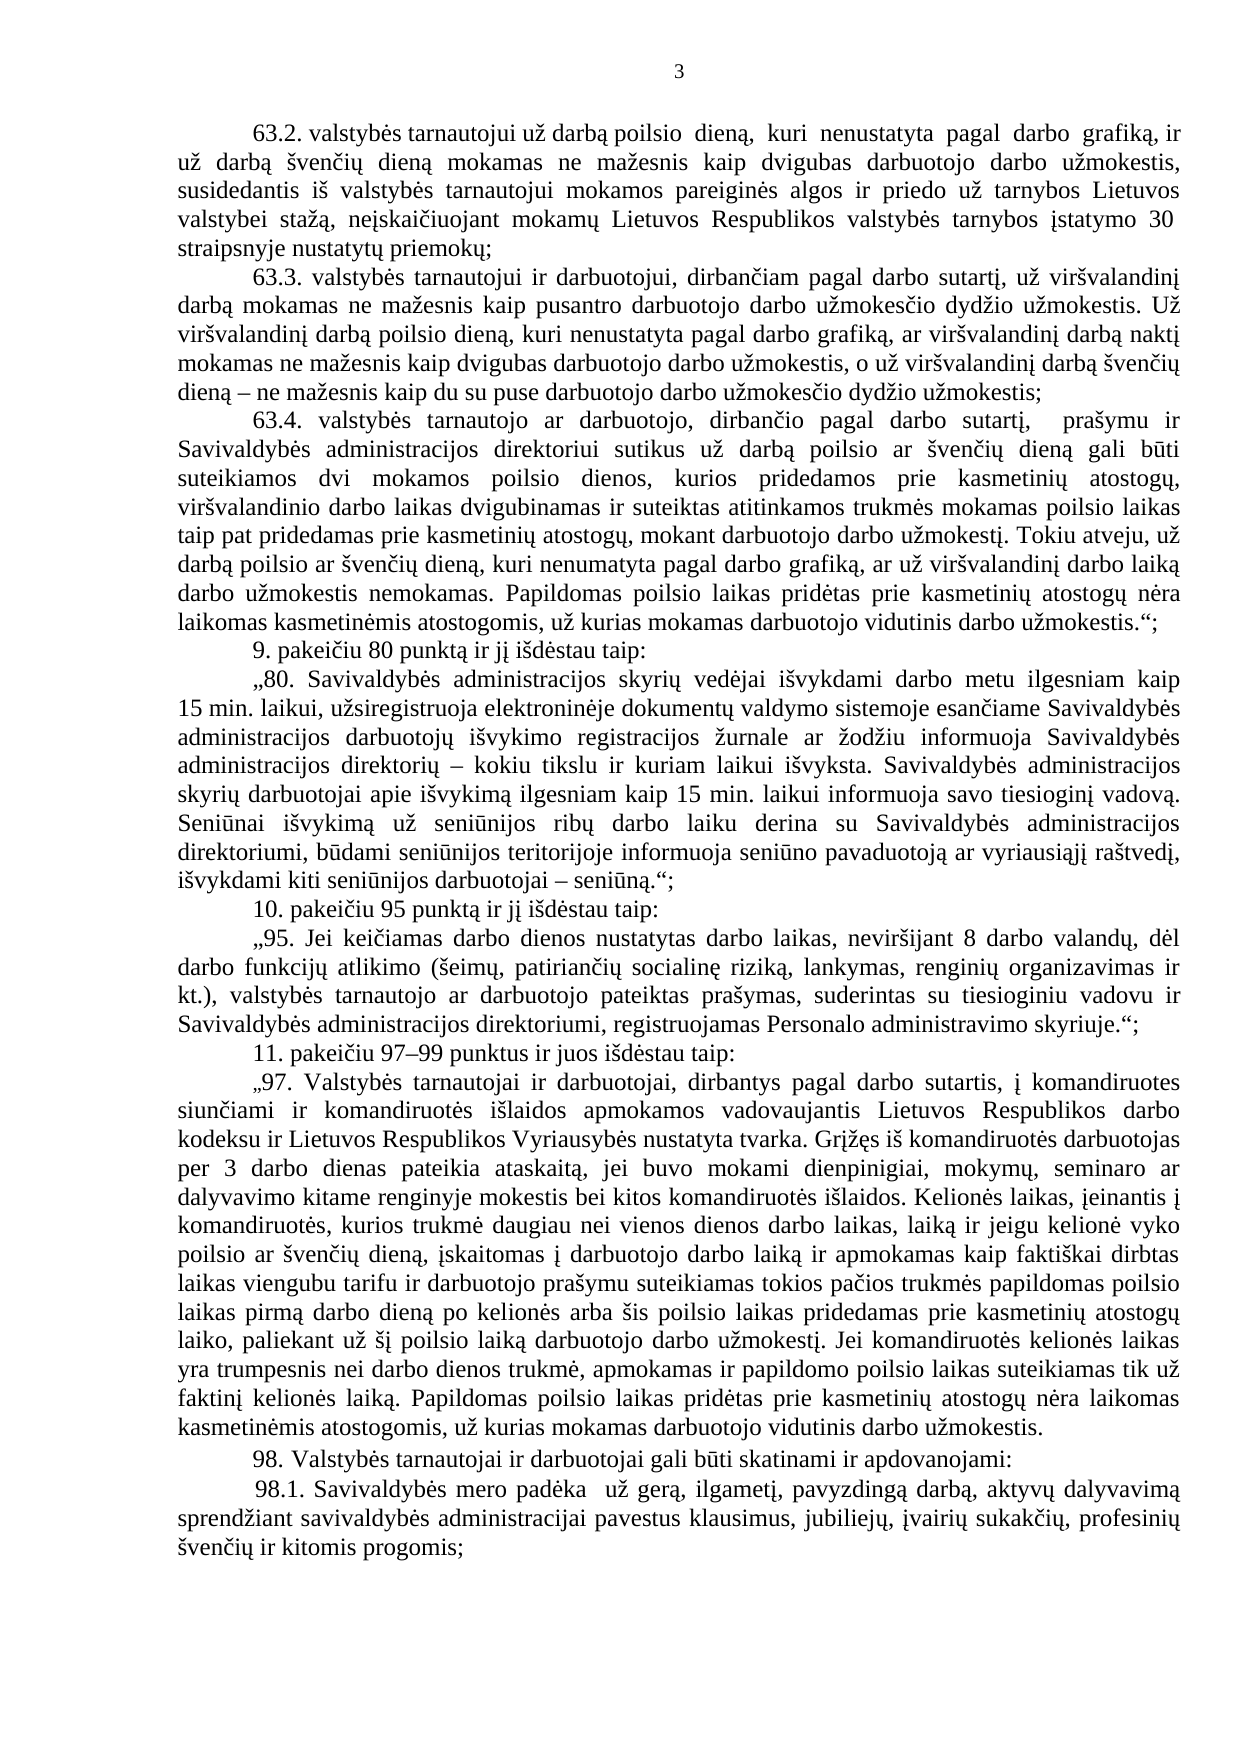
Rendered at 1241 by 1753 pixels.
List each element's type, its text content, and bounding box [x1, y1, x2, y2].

text „80. Savivaldybės administracijos skyrių vedėjai išvykdami darbo metu ilgesniam kaip 15 min. laikui, užsiregistruoja elektroninėje dokumentų valdymo sistemoje esančiame Savivaldybės administracijos darbuotojų išvykimo registracijos žurnale ar žodžiu informuoja Savivaldybės administracijos direktorių – kokiu tikslu ir kuriam laikui išvyksta. Savivaldybės administracijos skyrių darbuotojai apie išvykimą ilgesniam kaip 15 min. laikui informuoja savo tiesioginį vadovą. Seniūnai išvykimą už seniūnijos ribų darbo laiku derina su Savivaldybės administracijos direktoriumi, būdami seniūnijos teritorijoje informuoja seniūno pavaduotoją ar vyriausiąjį raštvedį, išvykdami kiti seniūnijos darbuotojai – seniūną.“; [177, 664, 1181, 894]
text „95. Jei keičiamas darbo dienos nustatytas darbo laikas, neviršijant 8 darbo valandų, dėl darbo funkcijų atlikimo (šeimų, patiriančių socialinę riziką, lankymas, renginių organizavimas ir kt.), valstybės tarnautojo ar darbuotojo pateiktas prašymas, suderintas su tiesioginiu vadovu ir Savivaldybės administracijos direktoriumi, registruojamas Personalo administravimo skyriuje.“; [177, 923, 1181, 1038]
text 9. pakeičiu 80 punktą ir jį išdėstau taip: [177, 636, 1181, 664]
text 11. pakeičiu 97–99 punktus ir juos išdėstau taip: [177, 1038, 1181, 1067]
text 10. pakeičiu 95 punktą ir jį išdėstau taip: [177, 894, 1181, 923]
text 98.1. Savivaldybės mero padėka už gerą, ilgametį, pavyzdingą darbą, aktyvų dalyvavimą sprendžiant savivaldybės administracijai pavestus klausimus, jubiliejų, įvairių sukakčių, profesinių švenčių ir kitomis progomis; [177, 1474, 1181, 1560]
text 63.2. valstybės tarnautojui už darbą poilsio dieną, kuri nenustatyta pagal darbo grafiką, ir už darbą švenčių dieną mokamas ne mažesnis kaip dvigubas darbuotojo darbo užmokestis, susidedantis iš valstybės tarnautojui mokamos pareiginės algos ir priedo už tarnybos Lietuvos valstybei stažą, neįskaičiuojant mokamų Lietuvos Respublikos valstybės tarnybos įstatymo 30 straipsnyje nustatytų priemokų; [177, 118, 1181, 262]
text 63.4. valstybės tarnautojo ar darbuotojo, dirbančio pagal darbo sutartį, prašymu ir Savivaldybės administracijos direktoriui sutikus už darbą poilsio ar švenčių dieną gali būti suteikiamos dvi mokamos poilsio dienos, kurios pridedamos prie kasmetinių atostogų, viršvalandinio darbo laikas dvigubinamas ir suteiktas atitinkamos trukmės mokamas poilsio laikas taip pat pridedamas prie kasmetinių atostogų, mokant darbuotojo darbo užmokestį. Tokiu atveju, už darbą poilsio ar švenčių dieną, kuri nenumatyta pagal darbo grafiką, ar už viršvalandinį darbo laiką darbo užmokestis nemokamas. Papildomas poilsio laikas pridėtas prie kasmetinių atostogų nėra laikomas kasmetinėmis atostogomis, už kurias mokamas darbuotojo vidutinis darbo užmokestis.“; [177, 406, 1181, 636]
text 63.3. valstybės tarnautojui ir darbuotojui, dirbančiam pagal darbo sutartį, už viršvalandinį darbą mokamas ne mažesnis kaip pusantro darbuotojo darbo užmokesčio dydžio užmokestis. Už viršvalandinį darbą poilsio dieną, kuri nenustatyta pagal darbo grafiką, ar viršvalandinį darbą naktį mokamas ne mažesnis kaip dvigubas darbuotojo darbo užmokestis, o už viršvalandinį darbą švenčių dieną – ne mažesnis kaip du su puse darbuotojo darbo užmokesčio dydžio užmokestis; [177, 262, 1181, 406]
text „97. Valstybės tarnautojai ir darbuotojai, dirbantys pagal darbo sutartis, į komandiruotes siunčiami ir komandiruotės išlaidos apmokamos vadovaujantis Lietuvos Respublikos darbo kodeksu ir Lietuvos Respublikos Vyriausybės nustatyta tvarka. Grįžęs iš komandiruotės darbuotojas per 3 darbo dienas pateikia ataskaitą, jei buvo mokami dienpinigiai, mokymų, seminaro ar dalyvavimo kitame renginyje mokestis bei kitos komandiruotės išlaidos. Kelionės laikas, įeinantis į komandiruotės, kurios trukmė daugiau nei vienos dienos darbo laikas, laiką ir jeigu kelionė vyko poilsio ar švenčių dieną, įskaitomas į darbuotojo darbo laiką ir apmokamas kaip faktiškai dirbtas laikas viengubu tarifu ir darbuotojo prašymu suteikiamas tokios pačios trukmės papildomas poilsio laikas pirmą darbo dieną po kelionės arba šis poilsio laikas pridedamas prie kasmetinių atostogų laiko, paliekant už šį poilsio laiką darbuotojo darbo užmokestį. Jei komandiruotės kelionės laikas yra trumpesnis nei darbo dienos trukmė, apmokamas ir papildomo poilsio laikas suteikiamas tik už faktinį kelionės laiką. Papildomas poilsio laikas pridėtas prie kasmetinių atostogų nėra laikomas kasmetinėmis atostogomis, už kurias mokamas darbuotojo vidutinis darbo užmokestis. [177, 1067, 1181, 1441]
text 98. Valstybės tarnautojai ir darbuotojai gali būti skatinami ir apdovanojami: [177, 1441, 1181, 1474]
